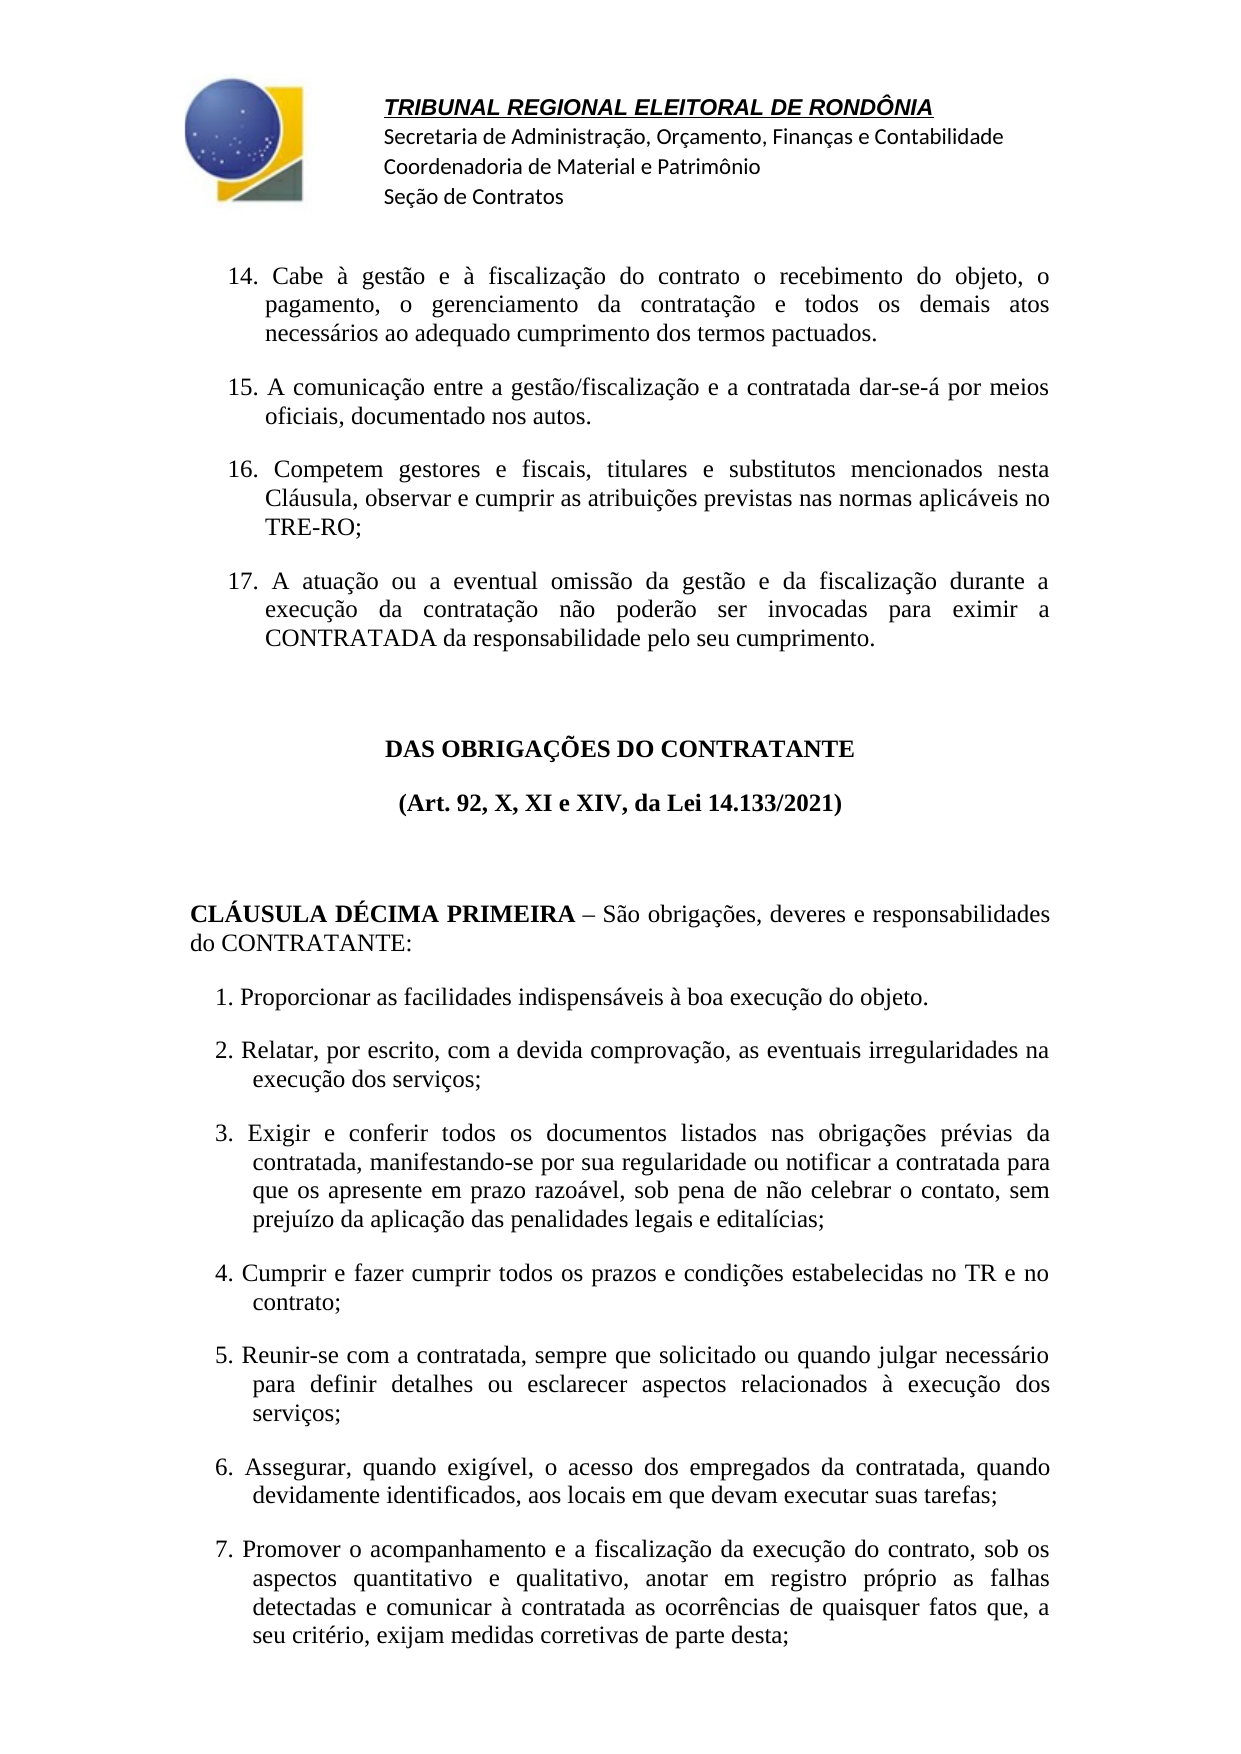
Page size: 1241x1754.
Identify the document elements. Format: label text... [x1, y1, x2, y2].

text 5. Reunir-se com a contratada, sempre que solicitado ou quando julgar necessário para definir detalhes ou esclarecer aspectos relacionados à execução dos serviços; [215, 1341, 1051, 1427]
text CLÁUSULA DÉCIMA PRIMEIRA – São obrigações, deveres e responsabilidades do CONTRATANTE: [190, 899, 1051, 957]
text (Art. 92, X, XI e XIV, da Lei 14.133/2021) [190, 788, 1051, 817]
text 1. Proporcionar as facilidades indispensáveis à boa execução do objeto. [215, 982, 1051, 1011]
text DAS OBRIGAÇÕES DO CONTRATANTE [190, 734, 1051, 763]
text 2. Relatar, por escrito, com a devida comprovação, as eventuais irregularidades na execução dos serviços; [215, 1036, 1051, 1093]
text 3. Exigir e conferir todos os documentos listados nas obrigações prévias da contratada, manifestando-se por sua regularidade ou notificar a contratada para que os apresente em prazo razoável, sob pena de não celebrar o contato, sem prejuízo da aplicação das penalidades legais e editalícias; [215, 1118, 1051, 1233]
text 15. A comunicação entre a gestão/fiscalização e a contratada dar-se-á por meios oficiais, documentado nos autos. [227, 372, 1051, 429]
text 17. A atuação ou a eventual omissão da gestão e da fiscalização durante a execução da contratação não poderão ser invocadas para eximir a CONTRATADA da responsabilidade pelo seu cumprimento. [227, 566, 1051, 652]
text 16. Competem gestores e fiscais, titulares e substitutos mencionados nesta Cláusula, observar e cumprir as atribuições previstas nas normas aplicáveis no TRE-RO; [227, 454, 1051, 541]
text 6. Assegurar, quando exigível, o acesso dos empregados da contratada, quando devidamente identificados, aos locais em que devam executar suas tarefas; [215, 1452, 1051, 1509]
text 14. Cabe à gestão e à fiscalização do contrato o recebimento do objeto, o pagamento, o gerenciamento da contratação e todos os demais atos necessários ao adequado cumprimento dos termos pactuados. [227, 261, 1051, 347]
text 4. Cumprir e fazer cumprir todos os prazos e condições estabelecidas no TR e no contrato; [215, 1258, 1051, 1316]
text 7. Promover o acompanhamento e a fiscalização da execução do contrato, sob os aspectos quantitativo e qualitativo, anotar em registro próprio as falhas detectadas e comunicar à contratada as ocorrências de quaisquer fatos que, a seu critério, exijam medidas corretivas de parte desta; [215, 1534, 1051, 1649]
